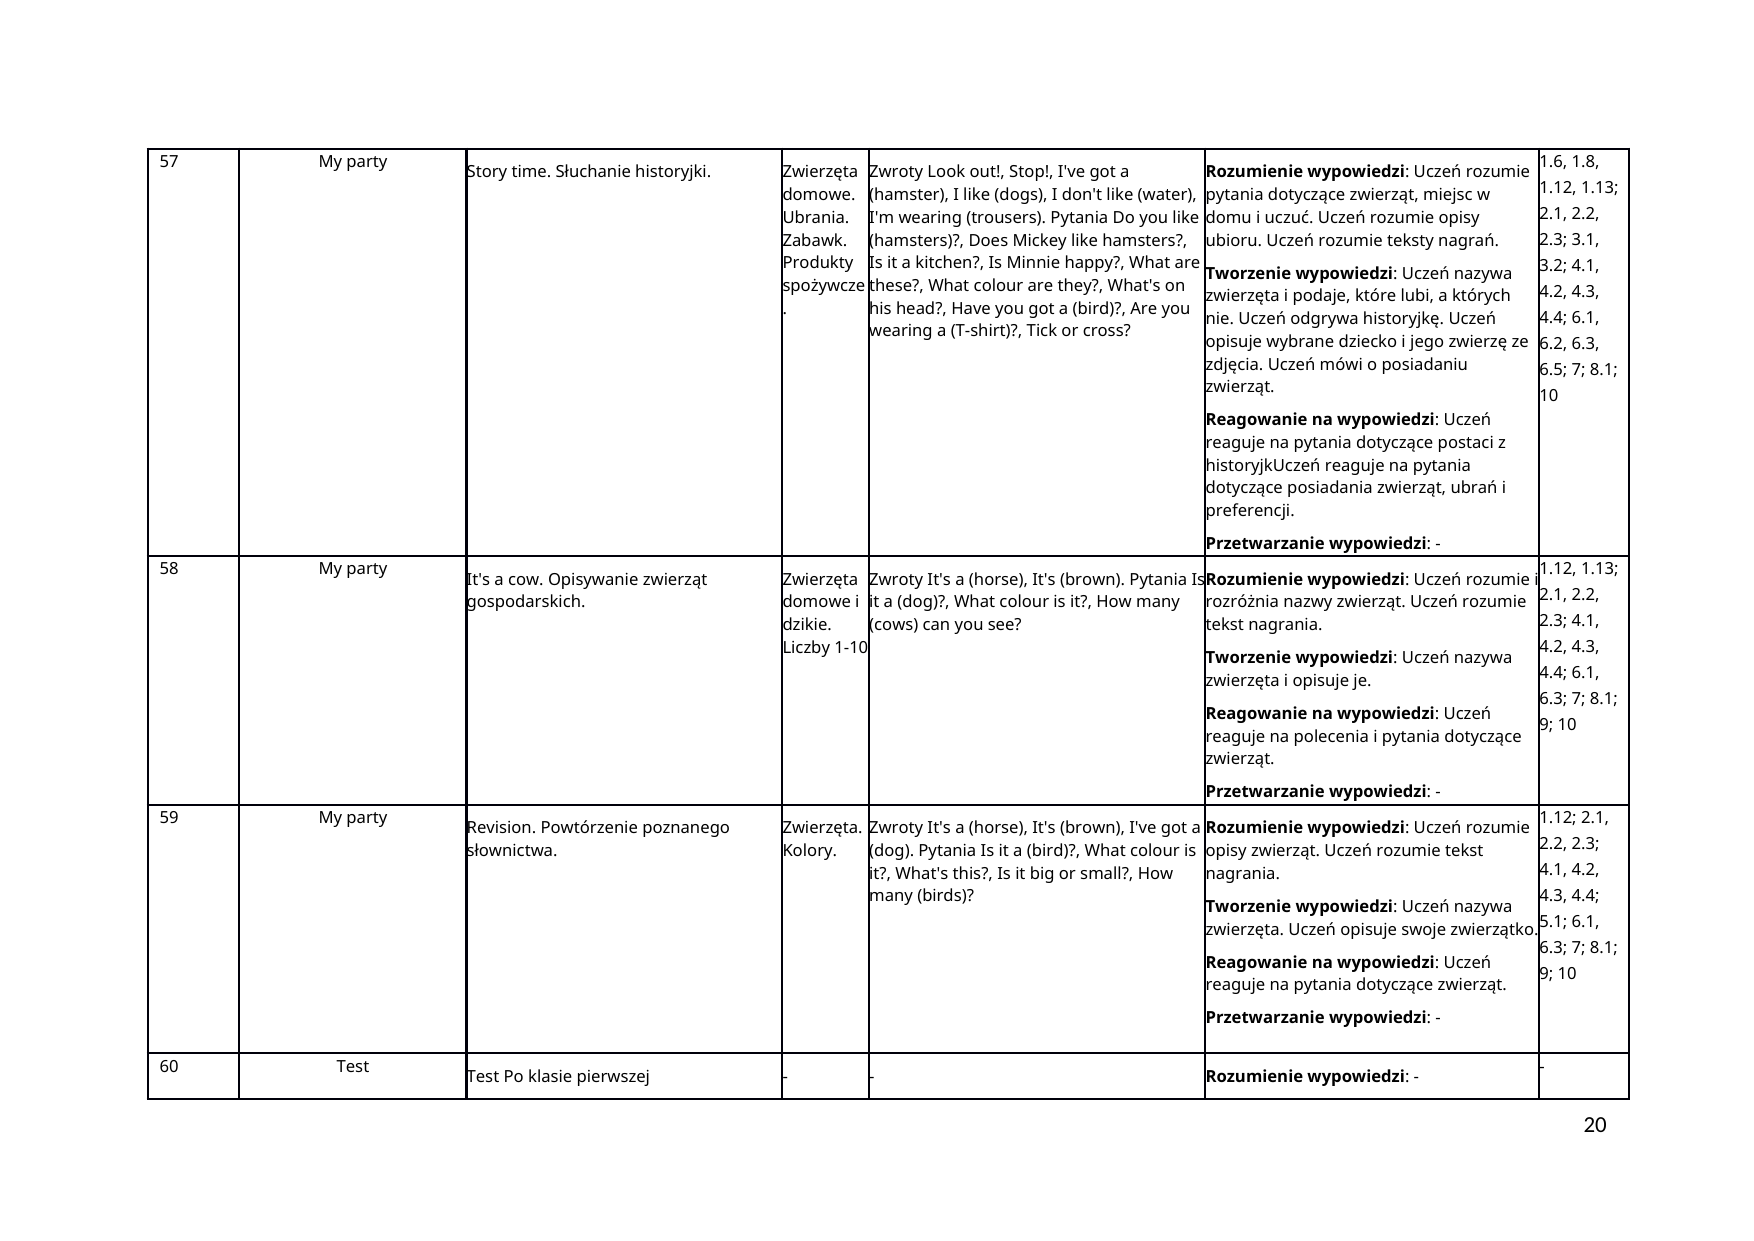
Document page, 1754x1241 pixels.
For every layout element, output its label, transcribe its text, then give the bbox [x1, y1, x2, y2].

table_cell 59 [149, 806, 238, 1052]
table_cell Zwroty Look out!, Stop!, I've got a (hamster), I like (dogs), I don't like (water), I'm wearing (trousers). Pytania Do you like (hamsters)?, Does Mickey like hamsters?, Is it a kitchen?, Is Minnie happy?, What are these?, What colour are they?, What's on his head?, Have you got a (bird)?, Are you wearing a (T-shirt)?, Tick or cross? [870, 150, 1204, 555]
table_cell Test [240, 1054, 465, 1098]
table_cell My party [240, 150, 465, 555]
table_cell Rozumienie wypowiedzi: [1206, 1054, 1538, 1098]
table_cell Revision. Powtórzenie poznanego słownictwa. [468, 806, 781, 1052]
table_cell 57 [149, 150, 238, 555]
table_cell Rozumienie wypowiedzi: Uczeń rozumie i rozróżnia nazwy zwierząt. Uczeń rozumie tekst nagrania. Tworzenie wypowiedzi: Uczeń nazywa zwierzęta i opisuje je. Reagowanie na wypowiedzi: Uczeń reaguje na polecenia i pytania dotyczące zwierząt. Przetwarzanie wypowiedzi: - [1206, 557, 1538, 803]
table_cell Zwierzęta domowe. Ubrania. Zabawk. Produkty spożywcze. [783, 150, 868, 555]
table_cell 1.12; 2.1, 2.2, 2.3; 4.1, 4.2, 4.3, 4.4; 5.1; 6.1, 6.3; 7; 8.1; 9; 10 [1540, 806, 1628, 1052]
table_cell Rozumienie wypowiedzi: Uczeń rozumie pytania dotyczące zwierząt, miejsc w domu i uczuć. Uczeń rozumie opisy ubioru. Uczeń rozumie teksty nagrań. Tworzenie wypowiedzi: Uczeń nazywa zwierzęta i podaje, które lubi, a których nie. Uczeń odgrywa historyjkę. Uczeń opisuje wybrane dziecko i jego zwierzę ze zdjęcia. Uczeń mówi o posiadaniu zwierząt. Reagowanie na wypowiedzi: Uczeń reaguje na pytania dotyczące postaci z historyjkUczeń reaguje na pytania dotyczące posiadania zwierząt, ubrań i preferencji. Przetwarzanie wypowiedzi: - [1206, 150, 1538, 555]
table_cell 60 [149, 1054, 238, 1098]
table_cell Rozumienie wypowiedzi: Uczeń rozumie opisy zwierząt. Uczeń rozumie tekst nagrania. Tworzenie wypowiedzi: Uczeń nazywa zwierzęta. Uczeń opisuje swoje zwierzątko. Reagowanie na wypowiedzi: Uczeń reaguje na pytania dotyczące zwierząt. Przetwarzanie wypowiedzi: - [1206, 806, 1538, 1052]
table_cell It's a cow. Opisywanie zwierząt gospodarskich. [468, 557, 781, 803]
table_cell My party [240, 557, 465, 803]
table_cell Story time. Słuchanie historyjki. [468, 150, 781, 555]
table_cell Test Po klasie pierwszej [468, 1054, 781, 1098]
table_cell 1.12, 1.13; 2.1, 2.2, 2.3; 4.1, 4.2, 4.3, 4.4; 6.1, 6.3; 7; 8.1; 9; 10 [1540, 557, 1628, 803]
table_cell Zwierzęta. Kolory. [783, 806, 868, 1052]
table_cell Zwierzęta domowe i dzikie. Liczby 1-10 [783, 557, 868, 803]
table_cell My party [240, 806, 465, 1052]
table_cell - [870, 1054, 1204, 1098]
table_cell 1.6, 1.8, 1.12, 1.13; 2.1, 2.2, 2.3; 3.1, 3.2; 4.1, 4.2, 4.3, 4.4; 6.1, 6.2, 6.3, 6.5; 7; 8.1; 10 [1540, 150, 1628, 555]
table_cell Zwroty It's a (horse), It's (brown). Pytania Is it a (dog)?, What colour is it?, How many (cows) can you see? [870, 557, 1204, 803]
table_cell - [1540, 1054, 1628, 1098]
table_cell 58 [149, 557, 238, 803]
table_cell - [783, 1054, 868, 1098]
table_cell Zwroty It's a (horse), It's (brown), I've got a (dog). Pytania Is it a (bird)?, What colour is it?, What's this?, Is it big or small?, How many (birds)? [870, 806, 1204, 1052]
